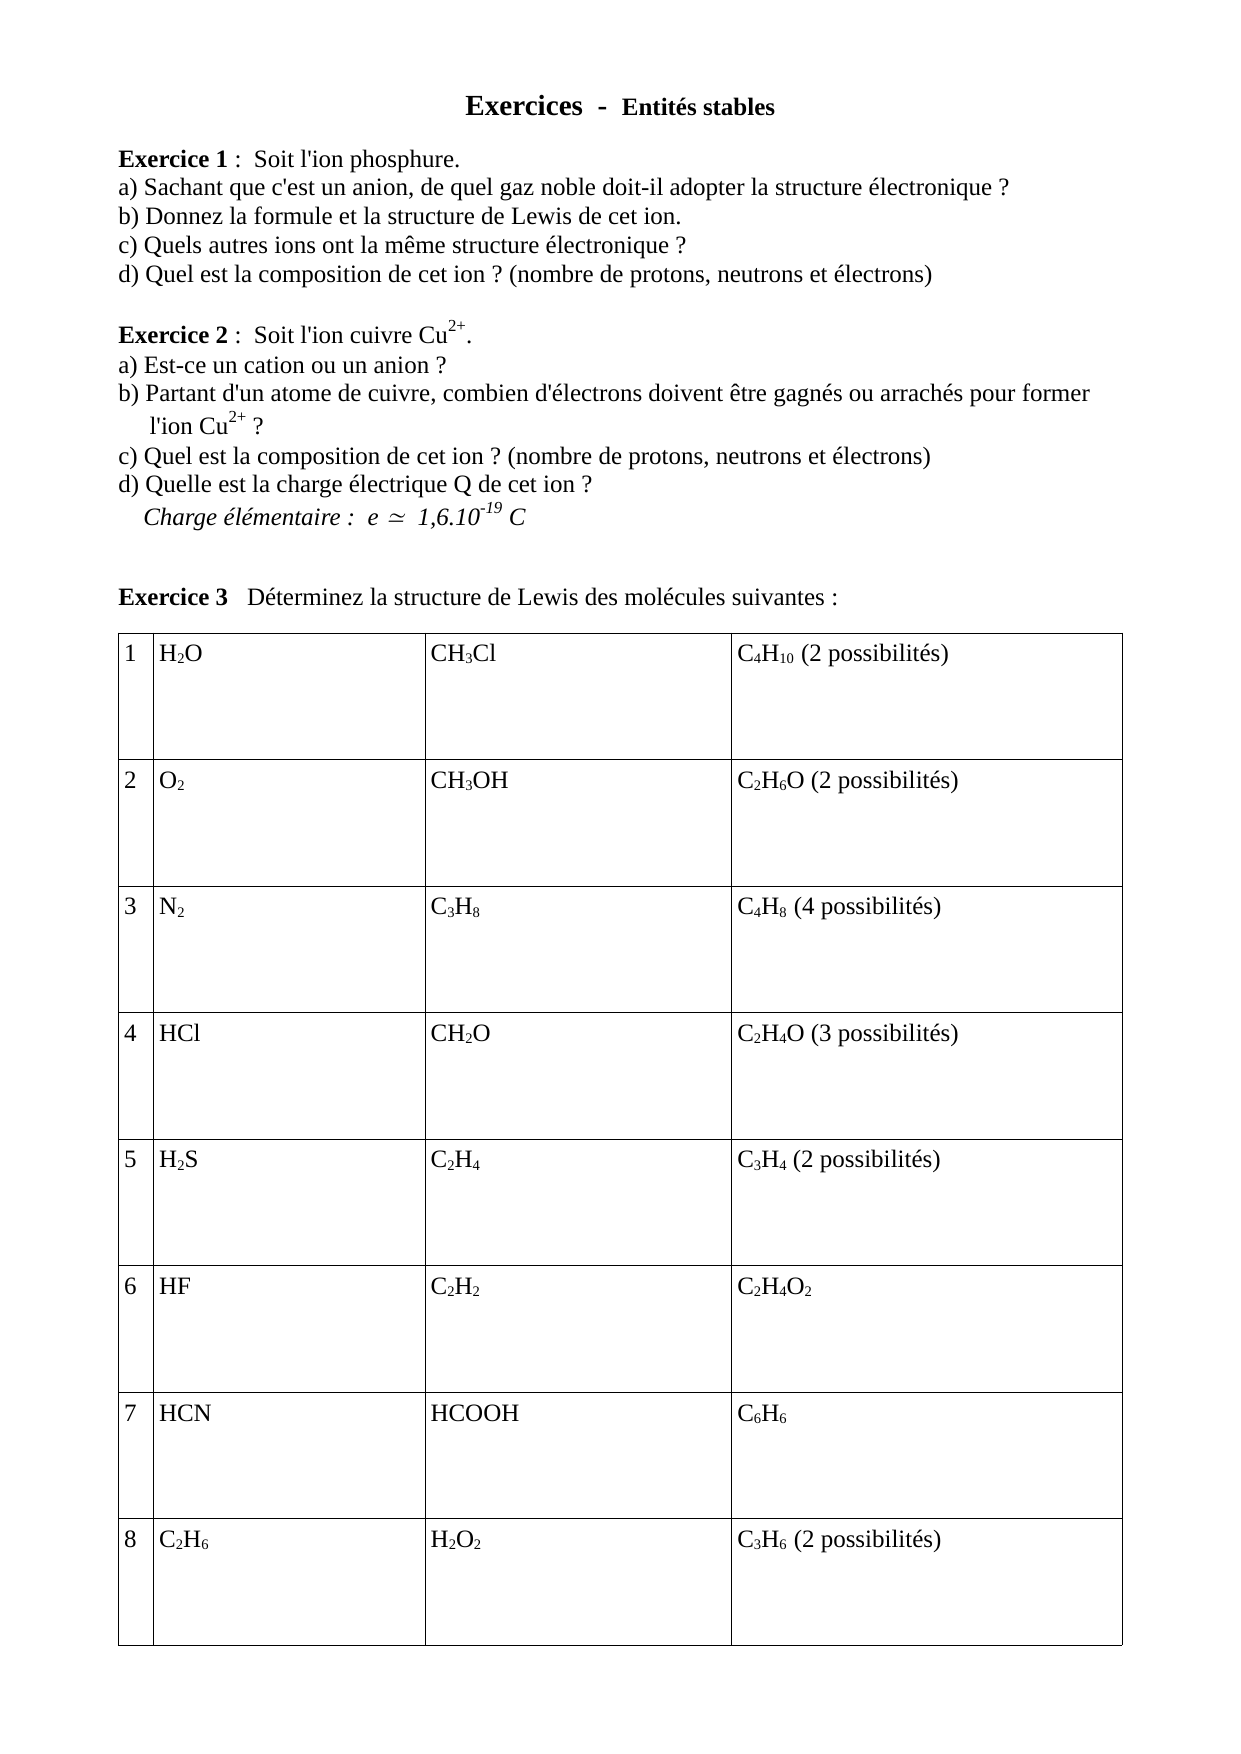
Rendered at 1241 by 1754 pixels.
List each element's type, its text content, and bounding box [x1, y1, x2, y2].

table_cell HCN [154, 1393, 425, 1518]
table_cell C2H4O2 [732, 1266, 1122, 1392]
table_header C4H10 (2 possibilités) [732, 634, 1122, 759]
table_cell C6H6 [732, 1393, 1122, 1518]
text Exercice 2 : Soit l'ion cuivre Cu2+. [118, 316, 1122, 350]
table_cell C2H6O (2 possibilités) [732, 760, 1122, 886]
table_cell C2H4O (3 possibilités) [732, 1013, 1122, 1139]
table_cell C2H2 [426, 1266, 731, 1392]
text c) Quel est la composition de cet ion ? (nombre de protons, neutrons et électrons) [118, 441, 1122, 469]
table_cell C3H4 (2 possibilités) [732, 1140, 1122, 1265]
table_cell 4 [119, 1013, 153, 1139]
table_cell CH2O [426, 1013, 731, 1139]
table_cell CH3OH [426, 760, 731, 886]
table_cell 2 [119, 760, 153, 886]
table_cell C2H6 [154, 1519, 425, 1645]
table_cell C2H4 [426, 1140, 731, 1265]
table_header H2O [154, 634, 425, 759]
table_cell HCl [154, 1013, 425, 1139]
table_cell O2 [154, 760, 425, 886]
table_cell H2O2 [426, 1519, 731, 1645]
text Exercice 3 Déterminez la structure de Lewis des molécules suivantes : [118, 582, 1122, 611]
table_cell 8 [119, 1519, 153, 1645]
text l'ion Cu2+ ? [118, 407, 1122, 441]
table_cell H2S [154, 1140, 425, 1265]
table_cell 7 [119, 1393, 153, 1518]
table_cell C3H8 [426, 887, 731, 1012]
text a) Sachant que c'est un anion, de quel gaz noble doit-il adopter la structure électronique ? [118, 172, 1122, 201]
text b) Donnez la formule et la structure de Lewis de cet ion. [118, 201, 1122, 230]
table_header 1 [119, 634, 153, 759]
text Exercice 1 : Soit l'ion phosphure. [118, 144, 1122, 172]
text Charge élémentaire : e ≃ 1,6.10-19 C [118, 498, 1122, 532]
text d) Quelle est la charge électrique Q de cet ion ? [118, 469, 1122, 498]
table_cell N2 [154, 887, 425, 1012]
text Exercices - Entités stables [118, 88, 1122, 122]
table_cell 3 [119, 887, 153, 1012]
table_cell C3H6 (2 possibilités) [732, 1519, 1122, 1645]
table_cell 6 [119, 1266, 153, 1392]
text c) Quels autres ions ont la même structure électronique ? [118, 230, 1122, 259]
text d) Quel est la composition de cet ion ? (nombre de protons, neutrons et électrons) [118, 259, 1122, 287]
table_cell HCOOH [426, 1393, 731, 1518]
table_cell C4H8 (4 possibilités) [732, 887, 1122, 1012]
table_header CH3Cl [426, 634, 731, 759]
table_cell 5 [119, 1140, 153, 1265]
table_cell HF [154, 1266, 425, 1392]
text b) Partant d'un atome de cuivre, combien d'électrons doivent être gagnés ou arrachés pour former [118, 378, 1122, 407]
text a) Est-ce un cation ou un anion ? [118, 350, 1122, 378]
